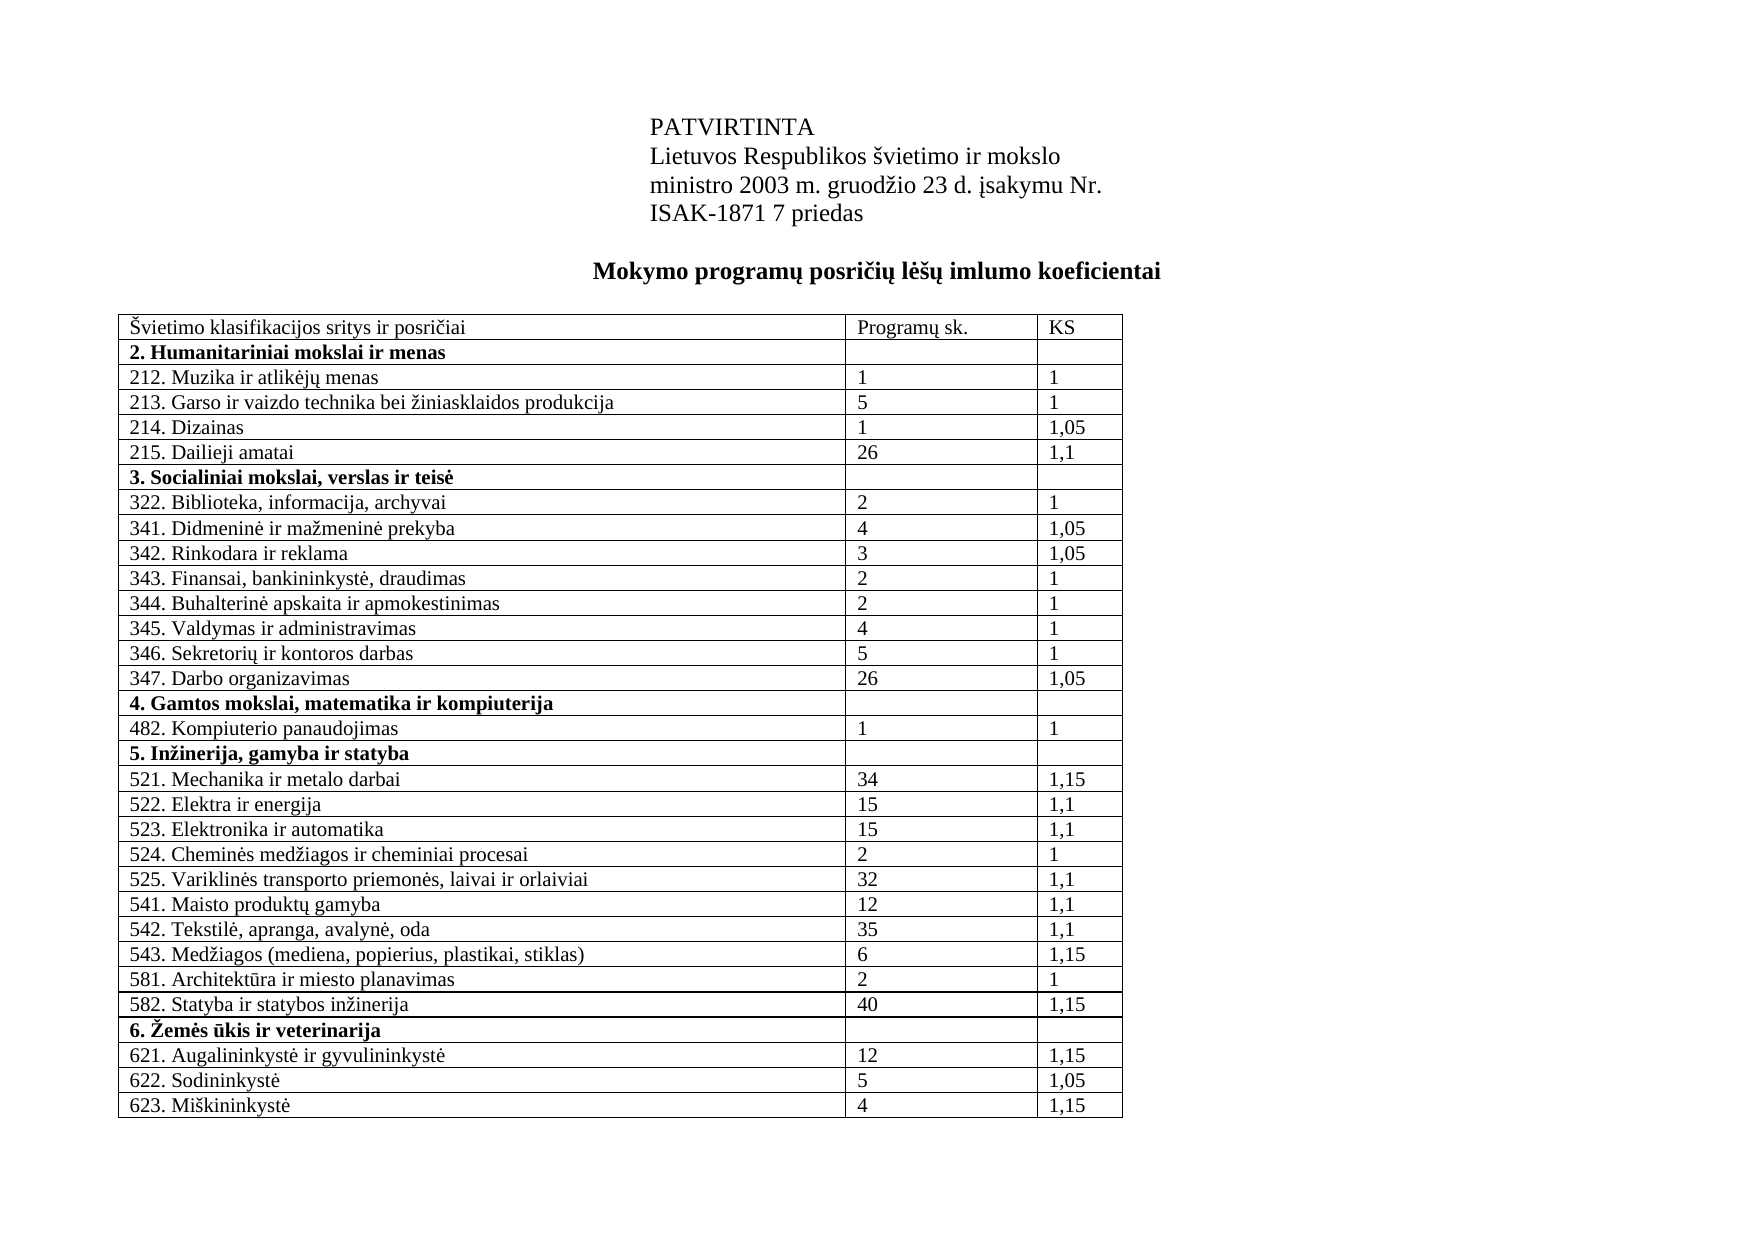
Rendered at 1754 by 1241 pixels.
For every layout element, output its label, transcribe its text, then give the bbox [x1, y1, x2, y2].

table_cell [1038, 741, 1122, 765]
table_cell 1,15 [1038, 1093, 1122, 1117]
table_cell 521. Mechanika ir metalo darbai [119, 766, 845, 791]
table_cell [1038, 691, 1122, 715]
table_cell 482. Kompiuterio panaudojimas [119, 716, 845, 740]
table_cell 6 [846, 942, 1037, 966]
table_cell 346. Sekretorių ir kontoros darbas [119, 641, 845, 665]
table_cell 2 [846, 842, 1037, 866]
table_cell 347. Darbo organizavimas [119, 666, 845, 690]
table_cell 12 [846, 1043, 1037, 1067]
table_cell 525. Variklinės transporto priemonės, laivai ir orlaiviai [119, 867, 845, 891]
table_cell 524. Cheminės medžiagos ir cheminiai procesai [119, 842, 845, 866]
table_cell 1,1 [1038, 892, 1122, 916]
table_cell 1 [1038, 365, 1122, 389]
table_cell 1 [846, 365, 1037, 389]
table_cell 212. Muzika ir atlikėjų menas [119, 365, 845, 389]
table_cell 15 [846, 817, 1037, 841]
table_cell 1 [1038, 641, 1122, 665]
table_cell 1 [1038, 390, 1122, 414]
table_header Švietimo klasifikacijos sritys ir posričiai [119, 315, 845, 339]
table_cell 1,1 [1038, 440, 1122, 464]
text ministro 2003 m. gruodžio 23 d. įsakymu Nr. [118, 170, 1636, 198]
table_cell 541. Maisto produktų gamyba [119, 892, 845, 916]
text ISAK-1871 7 priedas [118, 198, 1636, 227]
table_cell 2 [846, 967, 1037, 991]
table_cell 522. Elektra ir energija [119, 792, 845, 816]
table_cell 4 [846, 616, 1037, 640]
table_cell 40 [846, 993, 1037, 1016]
table_cell 322. Biblioteka, informacija, archyvai [119, 490, 845, 514]
table_cell 1 [1038, 490, 1122, 514]
table_cell [846, 340, 1037, 364]
table_cell 2 [846, 566, 1037, 590]
table_cell 12 [846, 892, 1037, 916]
table_header Programų sk. [846, 315, 1037, 339]
table_cell 4. Gamtos mokslai, matematika ir kompiuterija [119, 691, 845, 715]
table_cell 621. Augalininkystė ir gyvulininkystė [119, 1043, 845, 1067]
table_cell 1 [1038, 967, 1122, 991]
table_cell 1 [1038, 842, 1122, 866]
text Lietuvos Respublikos švietimo ir mokslo [118, 141, 1636, 170]
table_cell 1,1 [1038, 792, 1122, 816]
table_cell 542. Tekstilė, apranga, avalynė, oda [119, 917, 845, 941]
table_cell 5 [846, 390, 1037, 414]
table_cell 215. Dailieji amatai [119, 440, 845, 464]
table_cell 1,1 [1038, 917, 1122, 941]
table_cell 1 [1038, 591, 1122, 615]
table_cell 582. Statyba ir statybos inžinerija [119, 993, 845, 1016]
table_cell 1,15 [1038, 1043, 1122, 1067]
table_cell [1038, 340, 1122, 364]
table_cell 1,05 [1038, 1068, 1122, 1092]
table_cell 4 [846, 515, 1037, 539]
table_cell 345. Valdymas ir administravimas [119, 616, 845, 640]
table_cell 1,05 [1038, 541, 1122, 564]
table_cell 1,05 [1038, 515, 1122, 539]
table_cell 342. Rinkodara ir reklama [119, 541, 845, 564]
table_cell 26 [846, 440, 1037, 464]
table_cell 26 [846, 666, 1037, 690]
table_cell 1 [846, 415, 1037, 439]
table_cell [1038, 1018, 1122, 1042]
table_cell 623. Miškininkystė [119, 1093, 845, 1117]
table_cell 5 [846, 1068, 1037, 1092]
table_cell 1 [1038, 716, 1122, 740]
table_cell 1,15 [1038, 766, 1122, 791]
table_cell 5. Inžinerija, gamyba ir statyba [119, 741, 845, 765]
table_cell 622. Sodininkystė [119, 1068, 845, 1092]
table_cell 1,15 [1038, 942, 1122, 966]
table_cell [846, 465, 1037, 489]
table_cell 343. Finansai, bankininkystė, draudimas [119, 566, 845, 590]
table_cell 543. Medžiagos (mediena, popierius, plastikai, stiklas) [119, 942, 845, 966]
table_cell 1 [846, 716, 1037, 740]
text Mokymo programų posričių lėšų imlumo koeficientai [118, 256, 1636, 285]
table_cell 5 [846, 641, 1037, 665]
table_cell [846, 741, 1037, 765]
table_cell 2 [846, 490, 1037, 514]
table_cell 213. Garso ir vaizdo technika bei žiniasklaidos produkcija [119, 390, 845, 414]
table_cell 344. Buhalterinė apskaita ir apmokestinimas [119, 591, 845, 615]
table_cell 34 [846, 766, 1037, 791]
table_cell 581. Architektūra ir miesto planavimas [119, 967, 845, 991]
table_cell 341. Didmeninė ir mažmeninė prekyba [119, 515, 845, 539]
table_cell [846, 691, 1037, 715]
table_cell 214. Dizainas [119, 415, 845, 439]
table_cell 1,1 [1038, 817, 1122, 841]
table_cell [846, 1018, 1037, 1042]
table_cell [1038, 465, 1122, 489]
table_cell 1,05 [1038, 666, 1122, 690]
table_cell 2 [846, 591, 1037, 615]
table_cell 35 [846, 917, 1037, 941]
table_cell 3. Socialiniai mokslai, verslas ir teisė [119, 465, 845, 489]
table_cell 1 [1038, 616, 1122, 640]
table_cell 4 [846, 1093, 1037, 1117]
table_cell 523. Elektronika ir automatika [119, 817, 845, 841]
table_cell 1,1 [1038, 867, 1122, 891]
table_header KS [1038, 315, 1122, 339]
table_cell 15 [846, 792, 1037, 816]
table_cell 1,15 [1038, 993, 1122, 1016]
table_cell 2. Humanitariniai mokslai ir menas [119, 340, 845, 364]
table_cell 1 [1038, 566, 1122, 590]
text PATVIRTINTA [649, 112, 1636, 141]
table_cell 6. Žemės ūkis ir veterinarija [119, 1018, 845, 1042]
table_cell 1,05 [1038, 415, 1122, 439]
table_cell 32 [846, 867, 1037, 891]
table_cell 3 [846, 541, 1037, 564]
